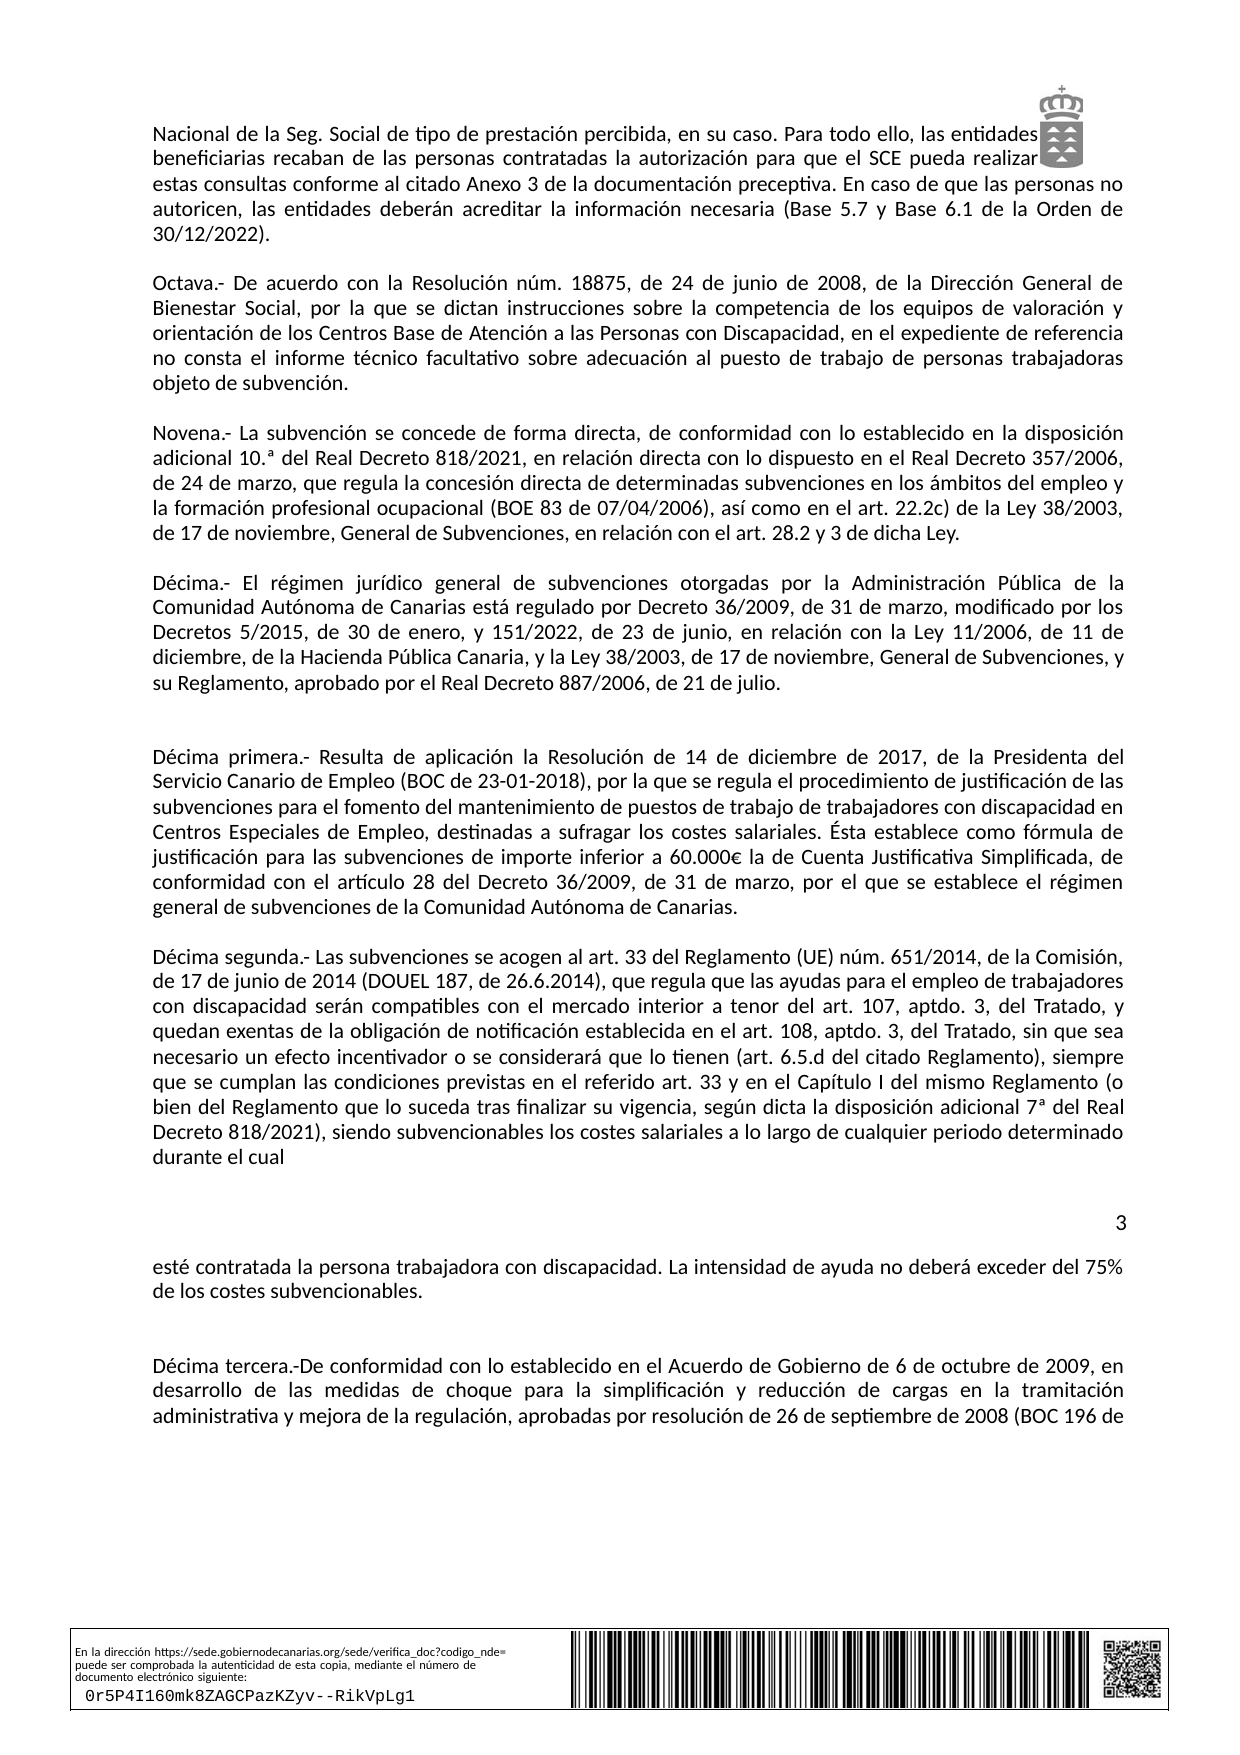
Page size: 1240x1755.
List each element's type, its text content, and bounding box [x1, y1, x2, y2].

text Décima segunda.- Las subvenciones se acogen al art. 33 del Reglamento (UE) núm. 651/2014, de la Comisión, de 17 de junio de 2014 (DOUEL 187, de 26.6.2014), que regula que las ayudas para el empleo de trabajadores con discapacidad serán compatibles con el mercado interior a tenor del art. 107, aptdo. 3, del Tratado, y quedan exentas de la obligación de notificación establecida en el art. 108, aptdo. 3, del Tratado, sin que sea necesario un efecto incentivador o se considerará que lo tienen (art. 6.5.d del citado Reglamento), siempre que se cumplan las condiciones previstas en el referido art. 33 y en el Capítulo I del mismo Reglamento (o bien del Reglamento que lo suceda tras finalizar su vigencia, según dicta la disposición adicional 7ª del Real Decreto 818/2021), siendo subvencionables los costes salariales a lo largo de cualquier periodo determinado durante el cual [152, 944, 1125, 1170]
text 3 [153, 1208, 1127, 1236]
text Nacional de la Seg. Social de tipo de prestación percibida, en su caso. Para todo ello, las entidades beneficiarias recaban de las personas contratadas la autorización para que el SCE pueda realizar estas consultas conforme al citado Anexo 3 de la documentación preceptiva. En caso de que las personas no autoricen, las entidades deberán acreditar la información necesaria (Base 5.7 y Base 6.1 de la Orden de 30/12/2022). [152, 121, 1125, 247]
text Décima primera.- Resulta de aplicación la Resolución de 14 de diciembre de 2017, de la Presidenta del Servicio Canario de Empleo (BOC de 23-01-2018), por la que se regula el procedimiento de justificación de las subvenciones para el fomento del mantenimiento de puestos de trabajo de trabajadores con discapacidad en Centros Especiales de Empleo, destinadas a sufragar los costes salariales. Ésta establece como fórmula de justificación para las subvenciones de importe inferior a 60.000€ la de Cuenta Justificativa Simplificada, de conformidad con el artículo 28 del Decreto 36/2009, de 31 de marzo, por el que se establece el régimen general de subvenciones de la Comunidad Autónoma de Canarias. [152, 744, 1125, 920]
text Novena.- La subvención se concede de forma directa, de conformidad con lo establecido en la disposición adicional 10.ª del Real Decreto 818/2021, en relación directa con lo dispuesto en el Real Decreto 357/2006, de 24 de marzo, que regula la concesión directa de determinadas subvenciones en los ámbitos del empleo y la formación profesional ocupacional (BOE 83 de 07/04/2006), así como en el art. 22.2c) de la Ley 38/2003, de 17 de noviembre, General de Subvenciones, en relación con el art. 28.2 y 3 de dicha Ley. [152, 420, 1125, 546]
text Octava.- De acuerdo con la Resolución núm. 18875, de 24 de junio de 2008, de la Dirección General de Bienestar Social, por la que se dictan instrucciones sobre la competencia de los equipos de valoración y orientación de los Centros Base de Atención a las Personas con Discapacidad, en el expediente de referencia no consta el informe técnico facultativo sobre adecuación al puesto de trabajo de personas trabajadoras objeto de subvención. [152, 271, 1125, 396]
text esté contratada la persona trabajadora con discapacidad. La intensidad de ayuda no deberá exceder del 75% de los costes subvencionables. [152, 1254, 1125, 1304]
text Décima.- El régimen jurídico general de subvenciones otorgadas por la Administración Pública de la Comunidad Autónoma de Canarias está regulado por Decreto 36/2009, de 31 de marzo, modificado por los Decretos 5/2015, de 30 de enero, y 151/2022, de 23 de junio, en relación con la Ley 11/2006, de 11 de diciembre, de la Hacienda Pública Canaria, y la Ley 38/2003, de 17 de noviembre, General de Subvenciones, y su Reglamento, aprobado por el Real Decreto 887/2006, de 21 de julio. [152, 570, 1125, 695]
text Décima tercera.-De conformidad con lo establecido en el Acuerdo de Gobierno de 6 de octubre de 2009, en desarrollo de las medidas de choque para la simplificación y reducción de cargas en la tramitación administrativa y mejora de la regulación, aprobadas por resolución de 26 de septiembre de 2008 (BOC 196 de [152, 1353, 1125, 1428]
